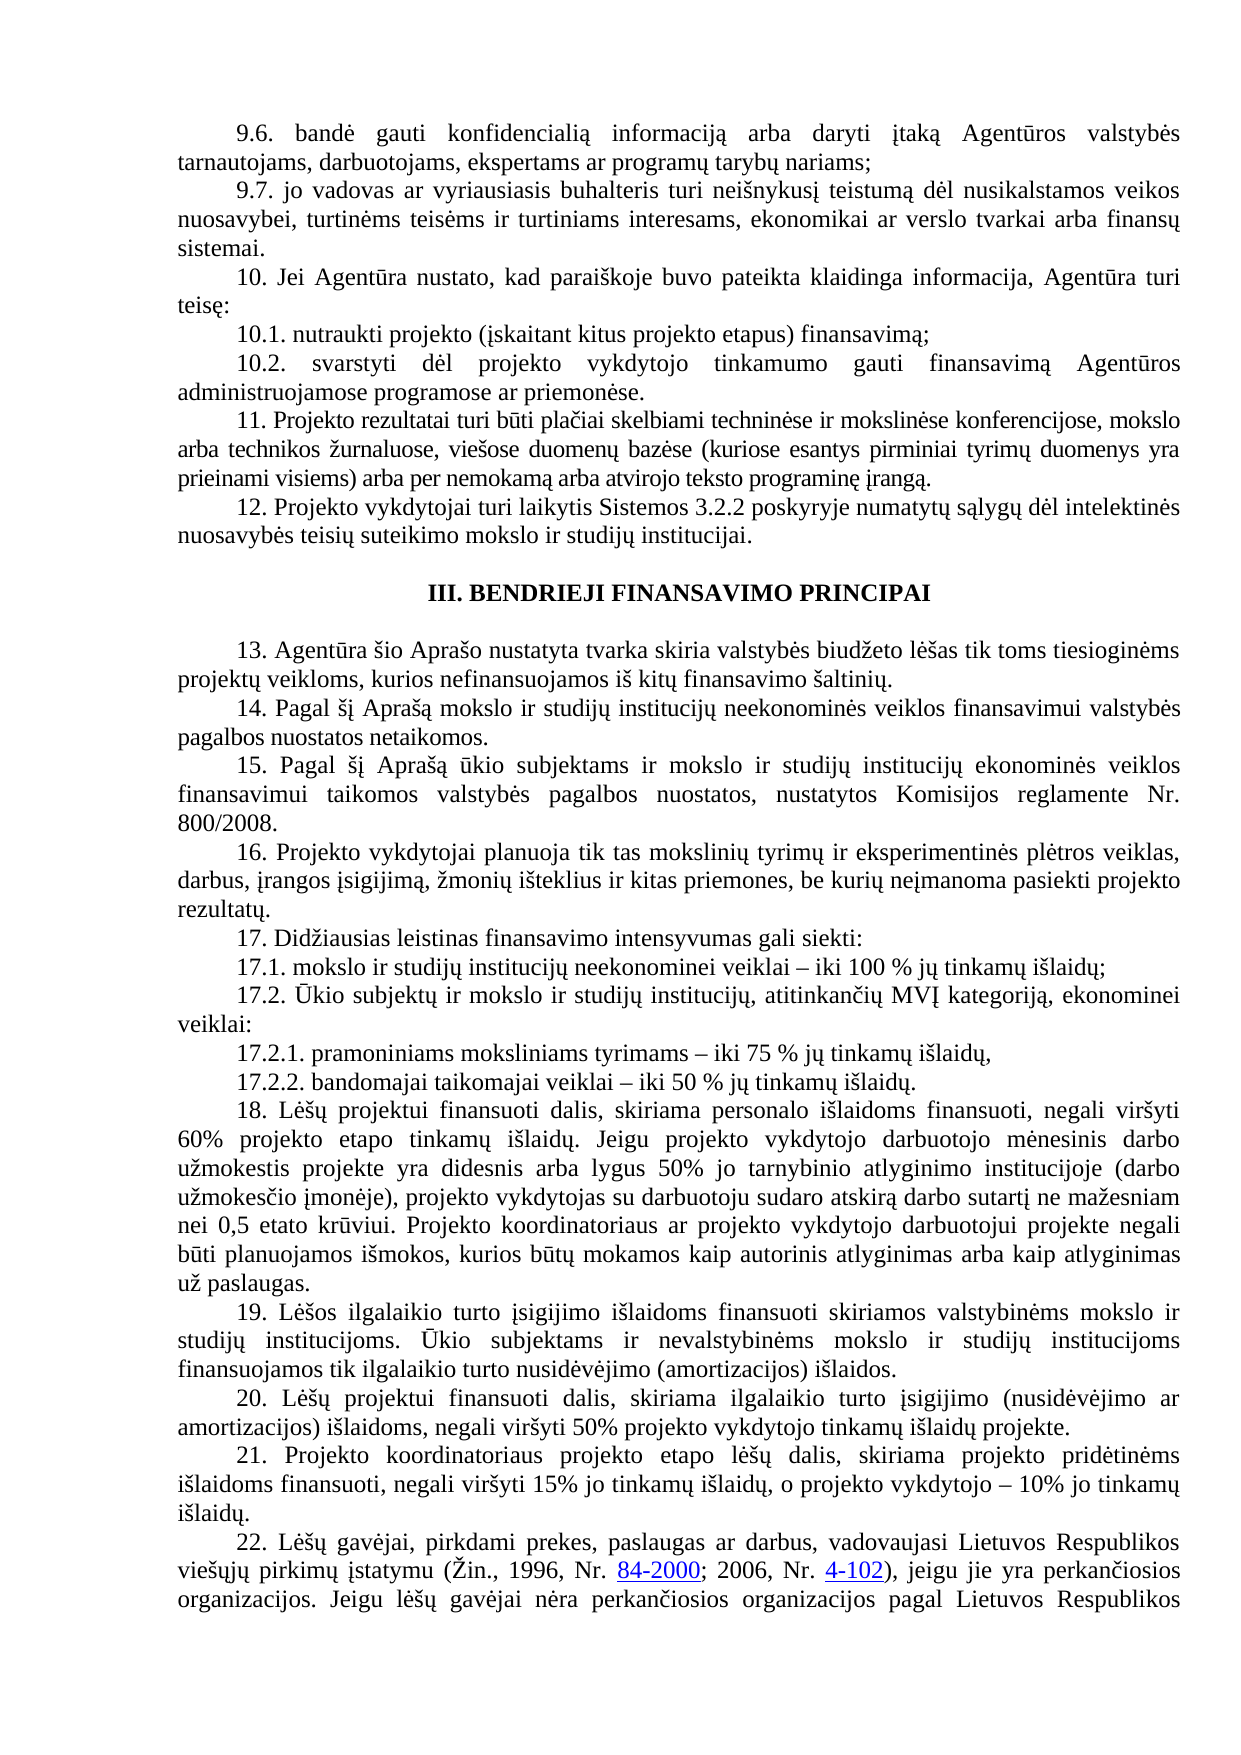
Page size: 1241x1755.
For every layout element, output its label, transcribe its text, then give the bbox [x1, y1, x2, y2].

text 17.1. mokslo ir studijų institucijų neekonominei veiklai – iki 100 % jų tinkamų išlaidų; [177, 952, 1181, 981]
text 17.2. Ūkio subjektų ir mokslo ir studijų institucijų, atitinkančių MVĮ kategoriją, ekonominei veiklai: [177, 981, 1181, 1038]
text 15. Pagal šį Aprašą ūkio subjektams ir mokslo ir studijų institucijų ekonominės veiklos finansavimui taikomos valstybės pagalbos nuostatos, nustatytos Komisijos reglamente Nr. 800/2008. [177, 751, 1181, 837]
text 22. Lėšų gavėjai, pirkdami prekes, paslaugas ar darbus, vadovaujasi Lietuvos Respublikos viešųjų pirkimų įstatymu (Žin., 1996, Nr. 84-2000; 2006, Nr. 4-102), jeigu jie yra perkančiosios organizacijos. Jeigu lėšų gavėjai nėra perkančiosios organizacijos pagal Lietuvos Respublikos [177, 1527, 1181, 1613]
text 21. Projekto koordinatoriaus projekto etapo lėšų dalis, skiriama projekto pridėtinėms išlaidoms finansuoti, negali viršyti 15% jo tinkamų išlaidų, o projekto vykdytojo – 10% jo tinkamų išlaidų. [177, 1441, 1181, 1527]
text 20. Lėšų projektui finansuoti dalis, skiriama ilgalaikio turto įsigijimo (nusidėvėjimo ar amortizacijos) išlaidoms, negali viršyti 50% projekto vykdytojo tinkamų išlaidų projekte. [177, 1383, 1181, 1441]
text 12. Projekto vykdytojai turi laikytis Sistemos 3.2.2 poskyryje numatytų sąlygų dėl intelektinės nuosavybės teisių suteikimo mokslo ir studijų institucijai. [177, 492, 1181, 549]
text 11. Projekto rezultatai turi būti plačiai skelbiami techninėse ir mokslinėse konferencijose, mokslo arba technikos žurnaluose, viešose duomenų bazėse (kuriose esantys pirminiai tyrimų duomenys yra prieinami visiems) arba per nemokamą arba atvirojo teksto programinę įrangą. [177, 406, 1181, 492]
text 14. Pagal šį Aprašą mokslo ir studijų institucijų neekonominės veiklos finansavimui valstybės pagalbos nuostatos netaikomos. [177, 693, 1181, 751]
text III. BENDRIEJI FINANSAVIMO PRINCIPAI [177, 578, 1181, 607]
text 18. Lėšų projektui finansuoti dalis, skiriama personalo išlaidoms finansuoti, negali viršyti 60% projekto etapo tinkamų išlaidų. Jeigu projekto vykdytojo darbuotojo mėnesinis darbo užmokestis projekte yra didesnis arba lygus 50% jo tarnybinio atlyginimo institucijoje (darbo užmokesčio įmonėje), projekto vykdytojas su darbuotoju sudaro atskirą darbo sutartį ne mažesniam nei 0,5 etato krūviui. Projekto koordinatoriaus ar projekto vykdytojo darbuotojui projekte negali būti planuojamos išmokos, kurios būtų mokamos kaip autorinis atlyginimas arba kaip atlyginimas už paslaugas. [177, 1096, 1181, 1297]
text 16. Projekto vykdytojai planuoja tik tas mokslinių tyrimų ir eksperimentinės plėtros veiklas, darbus, įrangos įsigijimą, žmonių išteklius ir kitas priemones, be kurių neįmanoma pasiekti projekto rezultatų. [177, 837, 1181, 923]
text 10.2. svarstyti dėl projekto vykdytojo tinkamumo gauti finansavimą Agentūros administruojamose programose ar priemonėse. [177, 348, 1181, 406]
text 17.2.2. bandomajai taikomajai veiklai – iki 50 % jų tinkamų išlaidų. [177, 1067, 1181, 1096]
text 9.7. jo vadovas ar vyriausiasis buhalteris turi neišnykusį teistumą dėl nusikalstamos veikos nuosavybei, turtinėms teisėms ir turtiniams interesams, ekonomikai ar verslo tvarkai arba finansų sistemai. [177, 176, 1181, 262]
text 9.6. bandė gauti konfidencialią informaciją arba daryti įtaką Agentūros valstybės tarnautojams, darbuotojams, ekspertams ar programų tarybų nariams; [177, 118, 1181, 176]
text 17.2.1. pramoniniams moksliniams tyrimams – iki 75 % jų tinkamų išlaidų, [177, 1038, 1181, 1067]
text 10.1. nutraukti projekto (įskaitant kitus projekto etapus) finansavimą; [177, 319, 1181, 348]
text 17. Didžiausias leistinas finansavimo intensyvumas gali siekti: [177, 923, 1181, 952]
text 19. Lėšos ilgalaikio turto įsigijimo išlaidoms finansuoti skiriamos valstybinėms mokslo ir studijų institucijoms. Ūkio subjektams ir nevalstybinėms mokslo ir studijų institucijoms finansuojamos tik ilgalaikio turto nusidėvėjimo (amortizacijos) išlaidos. [177, 1297, 1181, 1383]
text 13. Agentūra šio Aprašo nustatyta tvarka skiria valstybės biudžeto lėšas tik toms tiesioginėms projektų veikloms, kurios nefinansuojamos iš kitų finansavimo šaltinių. [177, 636, 1181, 693]
text 10. Jei Agentūra nustato, kad paraiškoje buvo pateikta klaidinga informacija, Agentūra turi teisę: [177, 262, 1181, 319]
